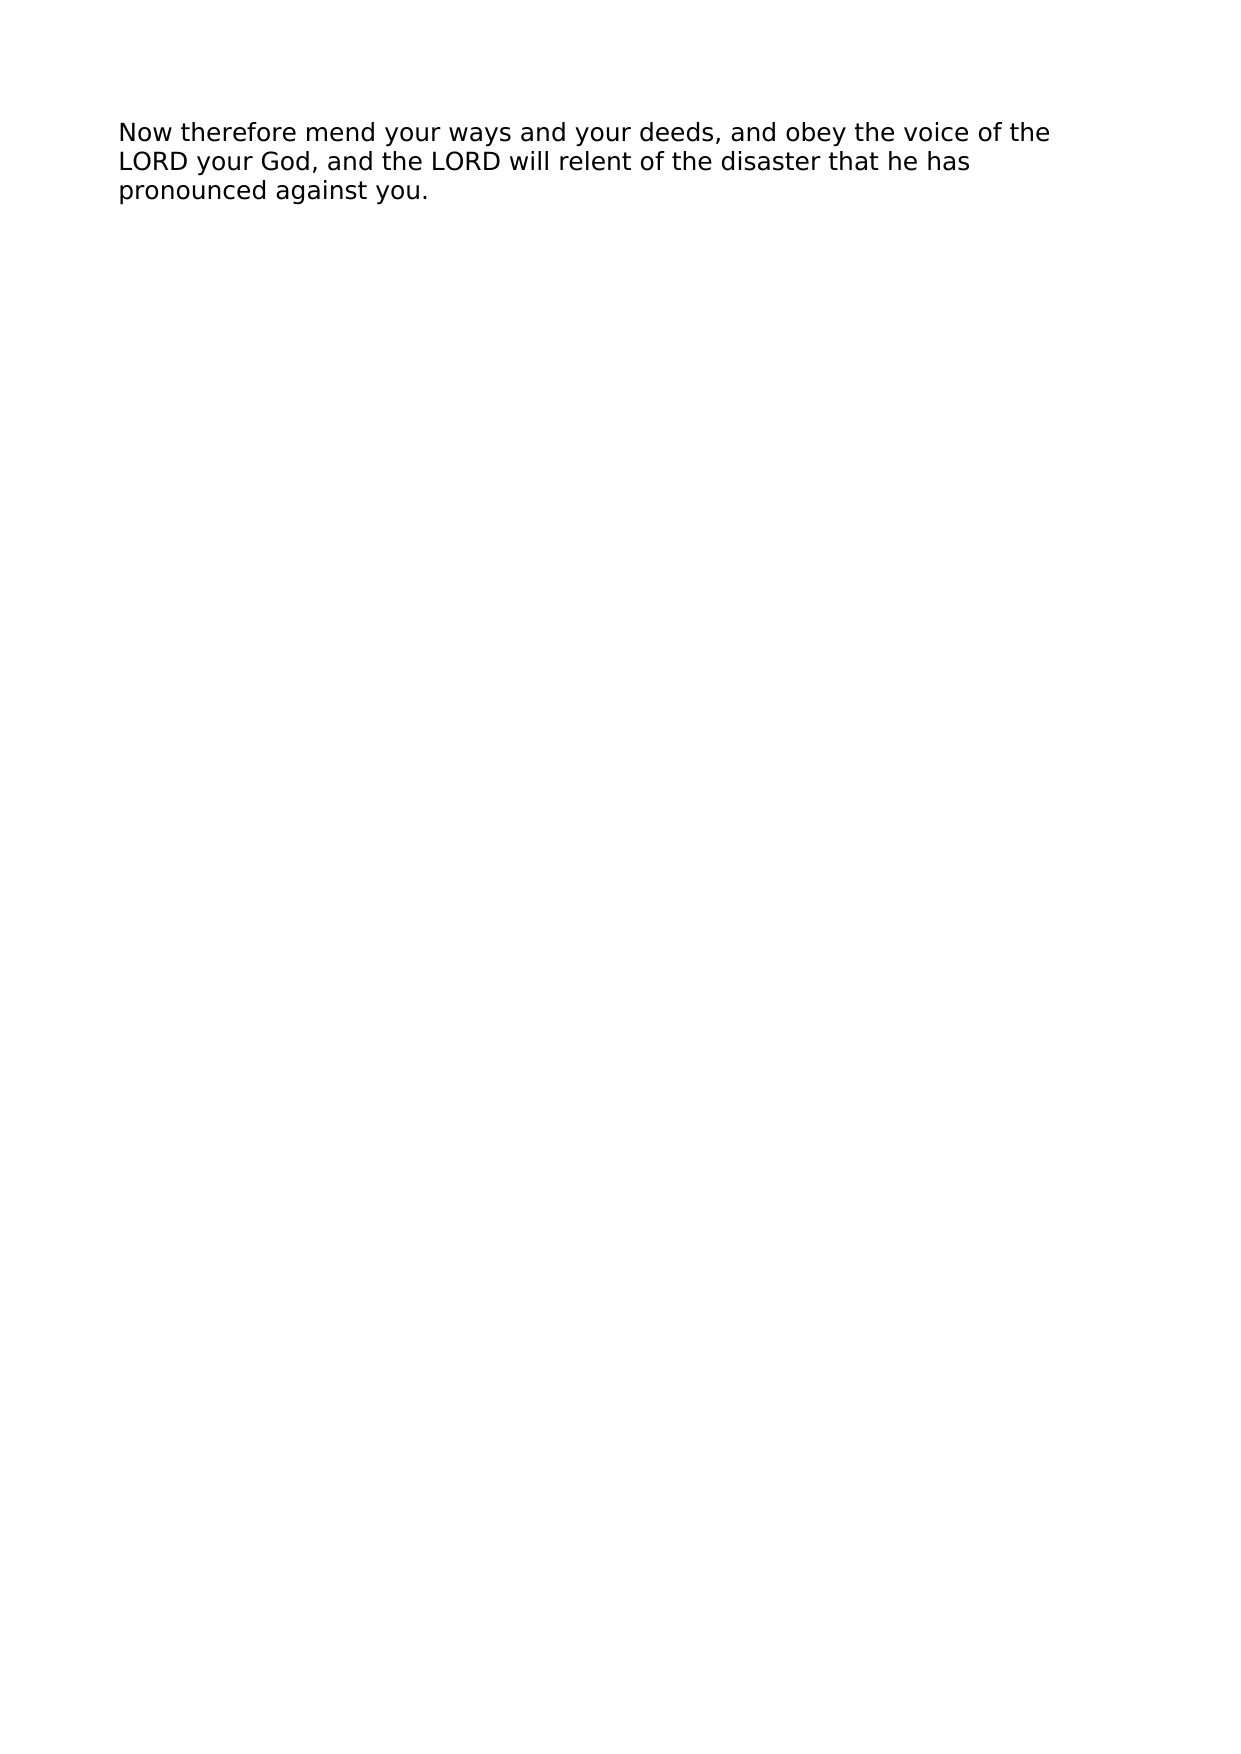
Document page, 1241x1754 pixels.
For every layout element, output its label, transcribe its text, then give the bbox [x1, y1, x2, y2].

text Now therefore mend your ways and your deeds, and obey the voice of the LORD your God, and the LORD will relent of the disaster that he has pronounced against you. [118, 118, 1122, 206]
